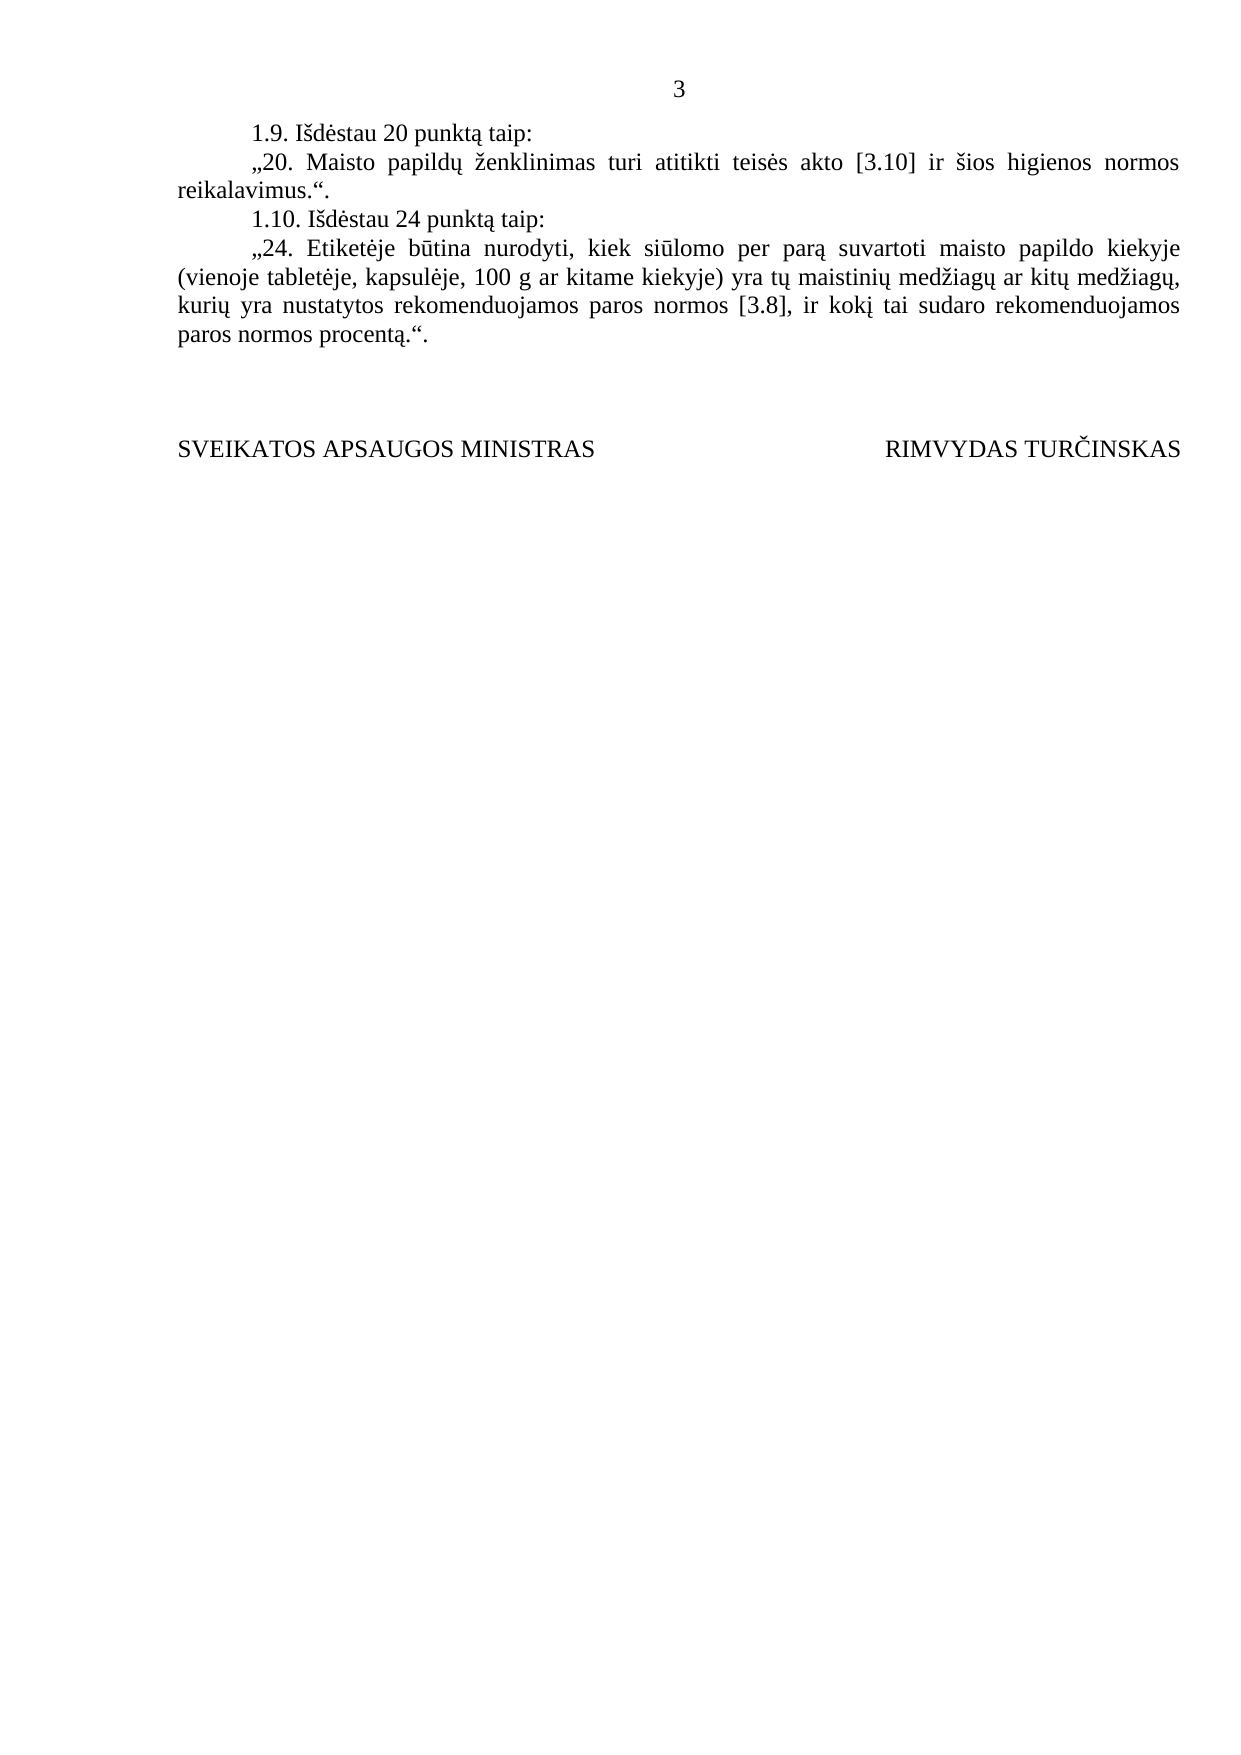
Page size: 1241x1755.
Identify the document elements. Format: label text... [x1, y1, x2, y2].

text SVEIKATOS APSAUGOS MINISTRAS RIMVYDAS TURČINSKAS [177, 434, 1181, 463]
text „24. Etiketėje būtina nurodyti, kiek siūlomo per parą suvartoti maisto papildo kiekyje (vienoje tabletėje, kapsulėje, 100 g ar kitame kiekyje) yra tų maistinių medžiagų ar kitų medžiagų, kurių yra nustatytos rekomenduojamos paros normos [3.8], ir kokį tai sudaro rekomenduojamos paros normos procentą.“. [177, 233, 1181, 348]
text 1.9. Išdėstau 20 punktą taip: [177, 118, 1181, 147]
text 1.10. Išdėstau 24 punktą taip: [177, 204, 1181, 233]
text „20. Maisto papildų ženklinimas turi atitikti teisės akto [3.10] ir šios higienos normos reikalavimus.“. [177, 147, 1181, 204]
